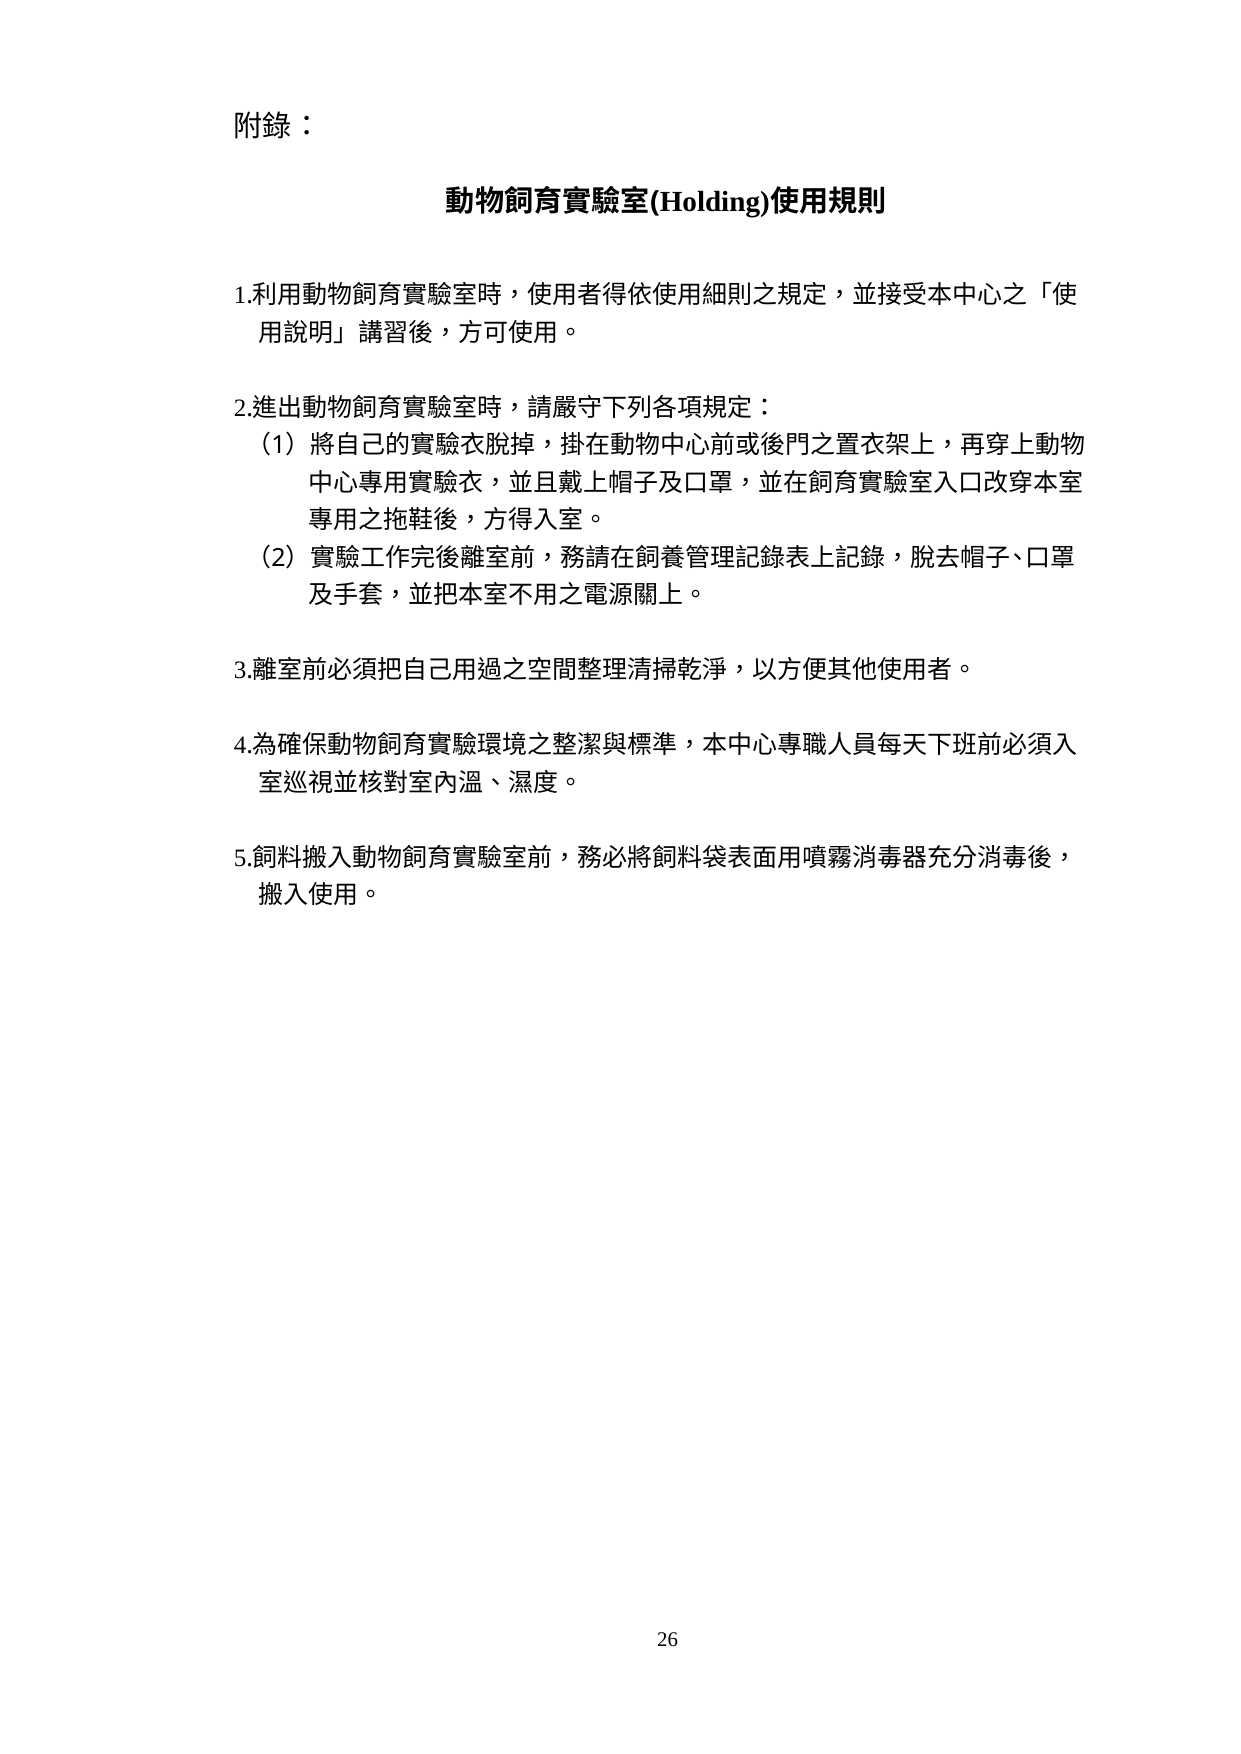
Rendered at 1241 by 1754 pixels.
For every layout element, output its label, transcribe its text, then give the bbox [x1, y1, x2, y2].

list 實驗工作完後離室前，務請在飼養管理記錄表上記錄，脫去帽子、口罩及手套，並把本室不用之電源關上。 [246, 536, 1098, 611]
text 2.進出動物飼育實驗室時，請嚴守下列各項規定： [233, 386, 1080, 424]
text 4.為確保動物飼育實驗環境之整潔與標準，本中心專職人員每天下班前必須入室巡視並核對室內溫、濕度。 [233, 724, 1098, 799]
list 將自己的實驗衣脫掉，掛在動物中心前或後門之置衣架上，再穿上動物中心專用實驗衣，並且戴上帽子及口罩，並在飼育實驗室入口改穿本室專用之拖鞋後，方得入室。 [246, 424, 1098, 536]
text 5.飼料搬入動物飼育實驗室前，務必將飼料袋表面用噴霧消毒器充分消毒後，搬入使用。 [233, 836, 1098, 911]
text 3.離室前必須把自己用過之空間整理清掃乾淨，以方便其他使用者。 [233, 649, 1098, 686]
text 動物飼育實驗室(Holding)使用規則 [233, 161, 1098, 236]
text 附錄： [233, 86, 1098, 161]
text 1.利用動物飼育實驗室時，使用者得依使用細則之規定，並接受本中心之「使用說明」講習後，方可使用。 [233, 274, 1080, 349]
